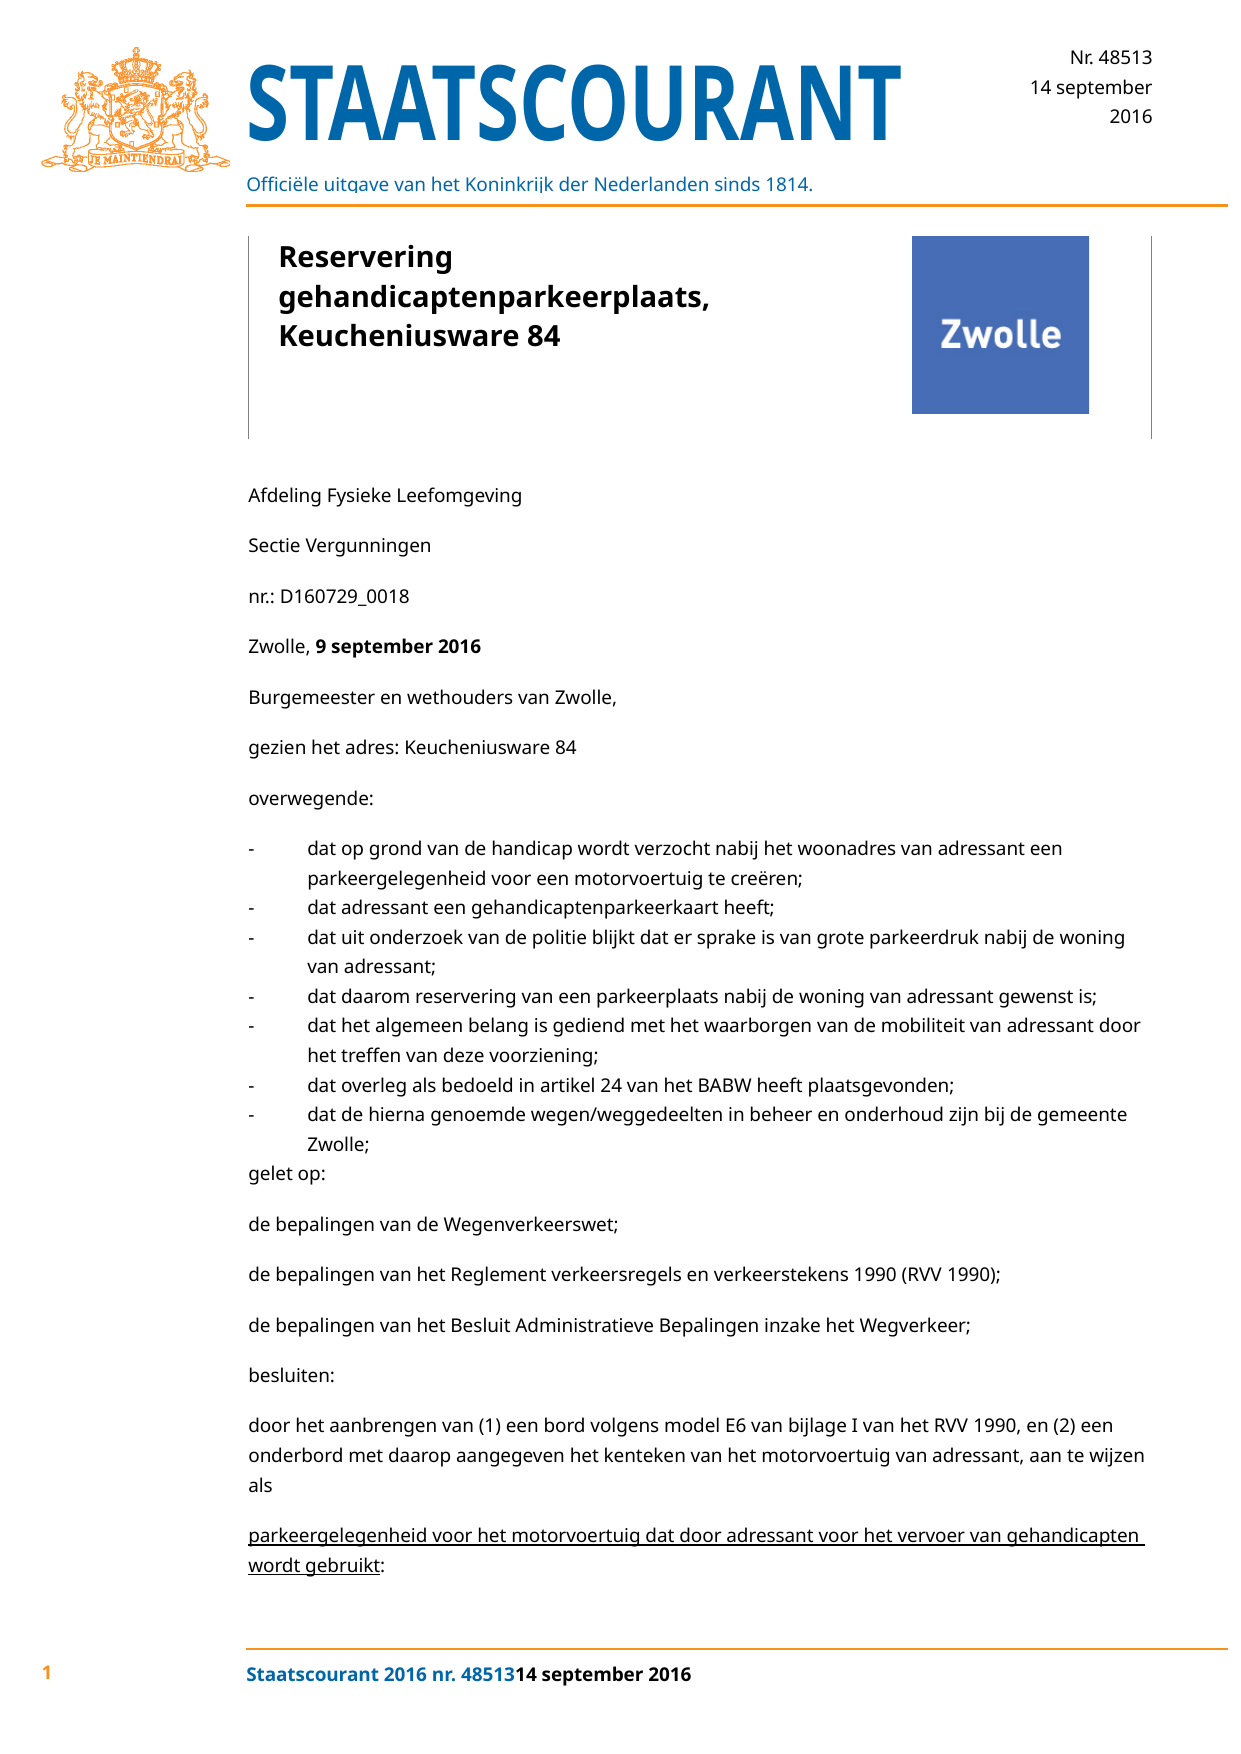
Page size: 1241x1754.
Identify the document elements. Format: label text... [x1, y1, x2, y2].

text Afdeling Fysieke Leefomgeving [248, 482, 1152, 508]
text de bepalingen van het Besluit Administratieve Bepalingen inzake het Wegverkeer; [248, 1312, 1152, 1338]
picture [41, 47, 231, 172]
list dat het algemeen belang is gediend met het waarborgen van de mobiliteit van adressant door het treffen van deze voorziening; [248, 1013, 1152, 1068]
text nr.: D160729_0018 [248, 583, 1152, 609]
text gelet op: [248, 1161, 1152, 1186]
list dat uit onderzoek van de politie blijkt dat er sprake is van grote parkeerdruk nabij de woning van adressant; [248, 924, 1152, 979]
text Burgemeester en wethouders van Zwolle, [248, 684, 1152, 710]
table_header [1090, 236, 1151, 413]
table_header [850, 236, 912, 413]
text gezien het adres: Keucheniusware 84 [248, 734, 1152, 760]
text besluiten: [248, 1362, 1152, 1388]
list dat adressant een gehandicaptenparkeerkaart heeft; [248, 894, 1152, 920]
text Sectie Vergunningen [248, 533, 1152, 558]
picture [912, 236, 1090, 414]
list dat de hierna genoemde wegen/weggedeelten in beheer en onderhoud zijn bij de gemeente Zwolle; [248, 1101, 1152, 1157]
text de bepalingen van de Wegenverkeerswet; [248, 1211, 1152, 1237]
text door het aanbrengen van (1) een bord volgens model E6 van bijlage I van het RVV 1990, en (2) een onderbord met daarop aangegeven het kenteken van het motorvoertuig van adressant, aan te wijzen als [248, 1413, 1152, 1498]
text overwegende: [248, 785, 1152, 811]
list dat op grond van de handicap wordt verzocht nabij het woonadres van adressant een parkeergelegenheid voor een motorvoertuig te creëren; [248, 835, 1152, 891]
table_header [850, 414, 1151, 439]
text Zwolle, 9 september 2016 [248, 633, 1152, 659]
list dat daarom reservering van een parkeerplaats nabij de woning van adressant gewenst is; [248, 983, 1152, 1009]
list dat overleg als bedoeld in artikel 24 van het BABW heeft plaatsgevonden; [248, 1072, 1152, 1098]
text parkeergelegenheid voor het motorvoertuig dat door adressant voor het vervoer van gehandicapten wordt gebruikt: [248, 1522, 1152, 1578]
text de bepalingen van het Reglement verkeersregels en verkeerstekens 1990 (RVV 1990); [248, 1261, 1152, 1287]
table_header Reservering gehandicaptenparkeerplaats, Keucheniusware 84 [249, 236, 850, 439]
